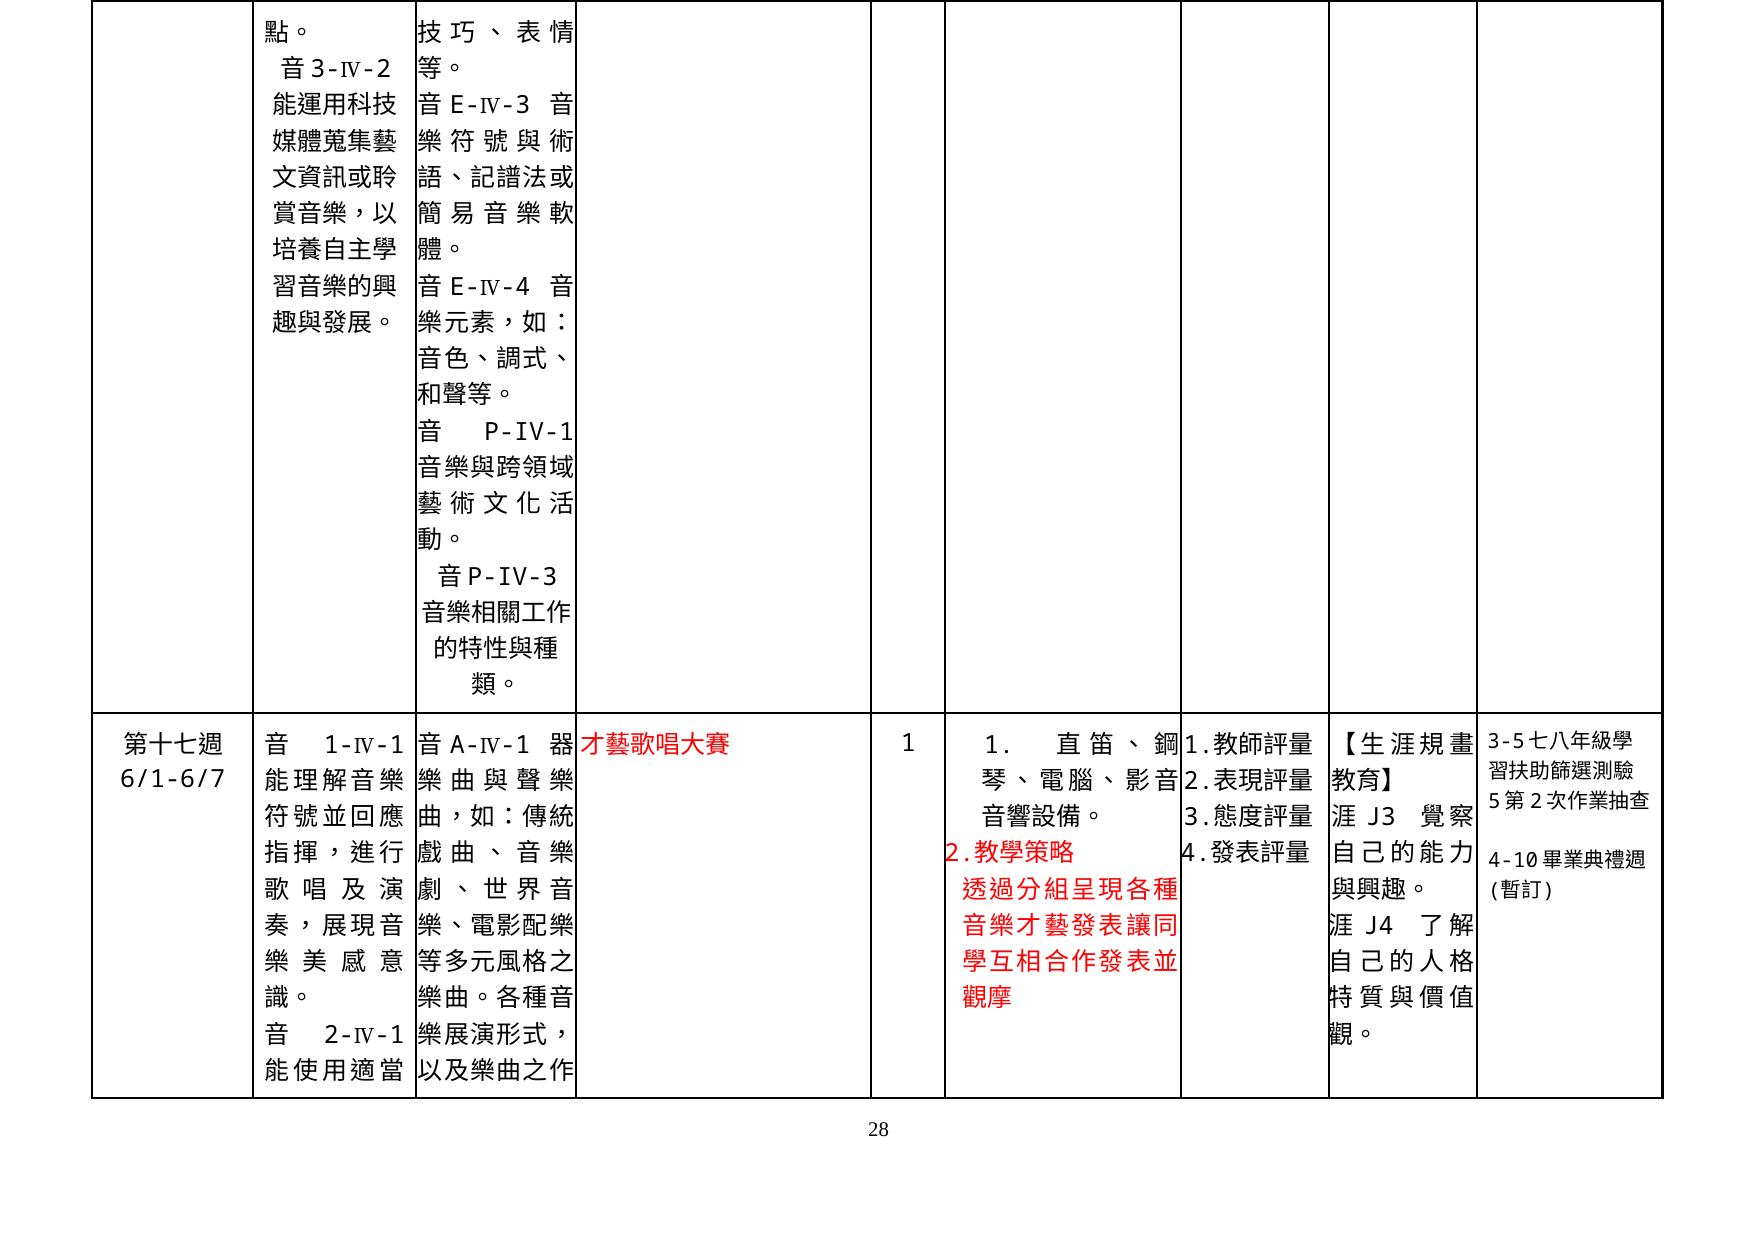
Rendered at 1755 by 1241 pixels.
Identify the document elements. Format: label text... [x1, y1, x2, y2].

table_cell 才藝歌唱大賽 [577, 714, 870, 1097]
table_cell [577, 2, 870, 712]
table_cell 音1-Ⅳ-1 能理解音樂符號並回應指揮，進行歌唱及演奏，展現音樂美感意識。 音2-Ⅳ-1 能使用適當 [254, 714, 415, 1097]
table_cell 點。 音3-Ⅳ-2 能運用科技媒體蒐集藝文資訊或聆賞音樂，以培養自主學習音樂的興趣與發展。 [254, 2, 415, 712]
table_cell [872, 2, 944, 712]
table_cell [1182, 2, 1328, 712]
table_cell 第十七週6/1-6/7 [93, 714, 252, 1097]
table_cell [946, 2, 1180, 712]
table_cell 直笛、鋼琴、電腦、影音音響設備。 2.教學策略 透過分組呈現各種音樂才藝發表讓同學互相合作發表並觀摩 [946, 714, 1180, 1097]
table_cell 1 [872, 714, 944, 1097]
table_cell 【生涯規畫教育】 涯J3 覺察自己的能力與興趣。 涯J4 了解自己的人格特質與價值觀。 [1330, 714, 1476, 1097]
table_cell [93, 2, 252, 712]
table_cell [1330, 2, 1476, 712]
table_cell 3-5七八年級學習扶助篩選測驗 5第2次作業抽查 4-10畢業典禮週(暫訂) [1478, 714, 1661, 1097]
table_cell 技巧、表情等。 音E-Ⅳ-3 音樂符號與術語、記譜法或簡易音樂軟體。 音E-Ⅳ-4 音樂元素，如：音色、調式、和聲等。 音P-IV-1 音樂與跨領域藝術文化活動。 音P-IV-3 音樂相關工作的特性與種類。 [417, 2, 575, 712]
table_cell [1478, 2, 1661, 712]
table_cell 1.教師評量 2.表現評量 3.態度評量 4.發表評量 [1182, 714, 1328, 1097]
table_cell 音A-Ⅳ-1 器樂曲與聲樂曲，如：傳統戲曲、音樂劇、世界音樂、電影配樂等多元風格之樂曲。各種音樂展演形式，以及樂曲之作 [417, 714, 575, 1097]
